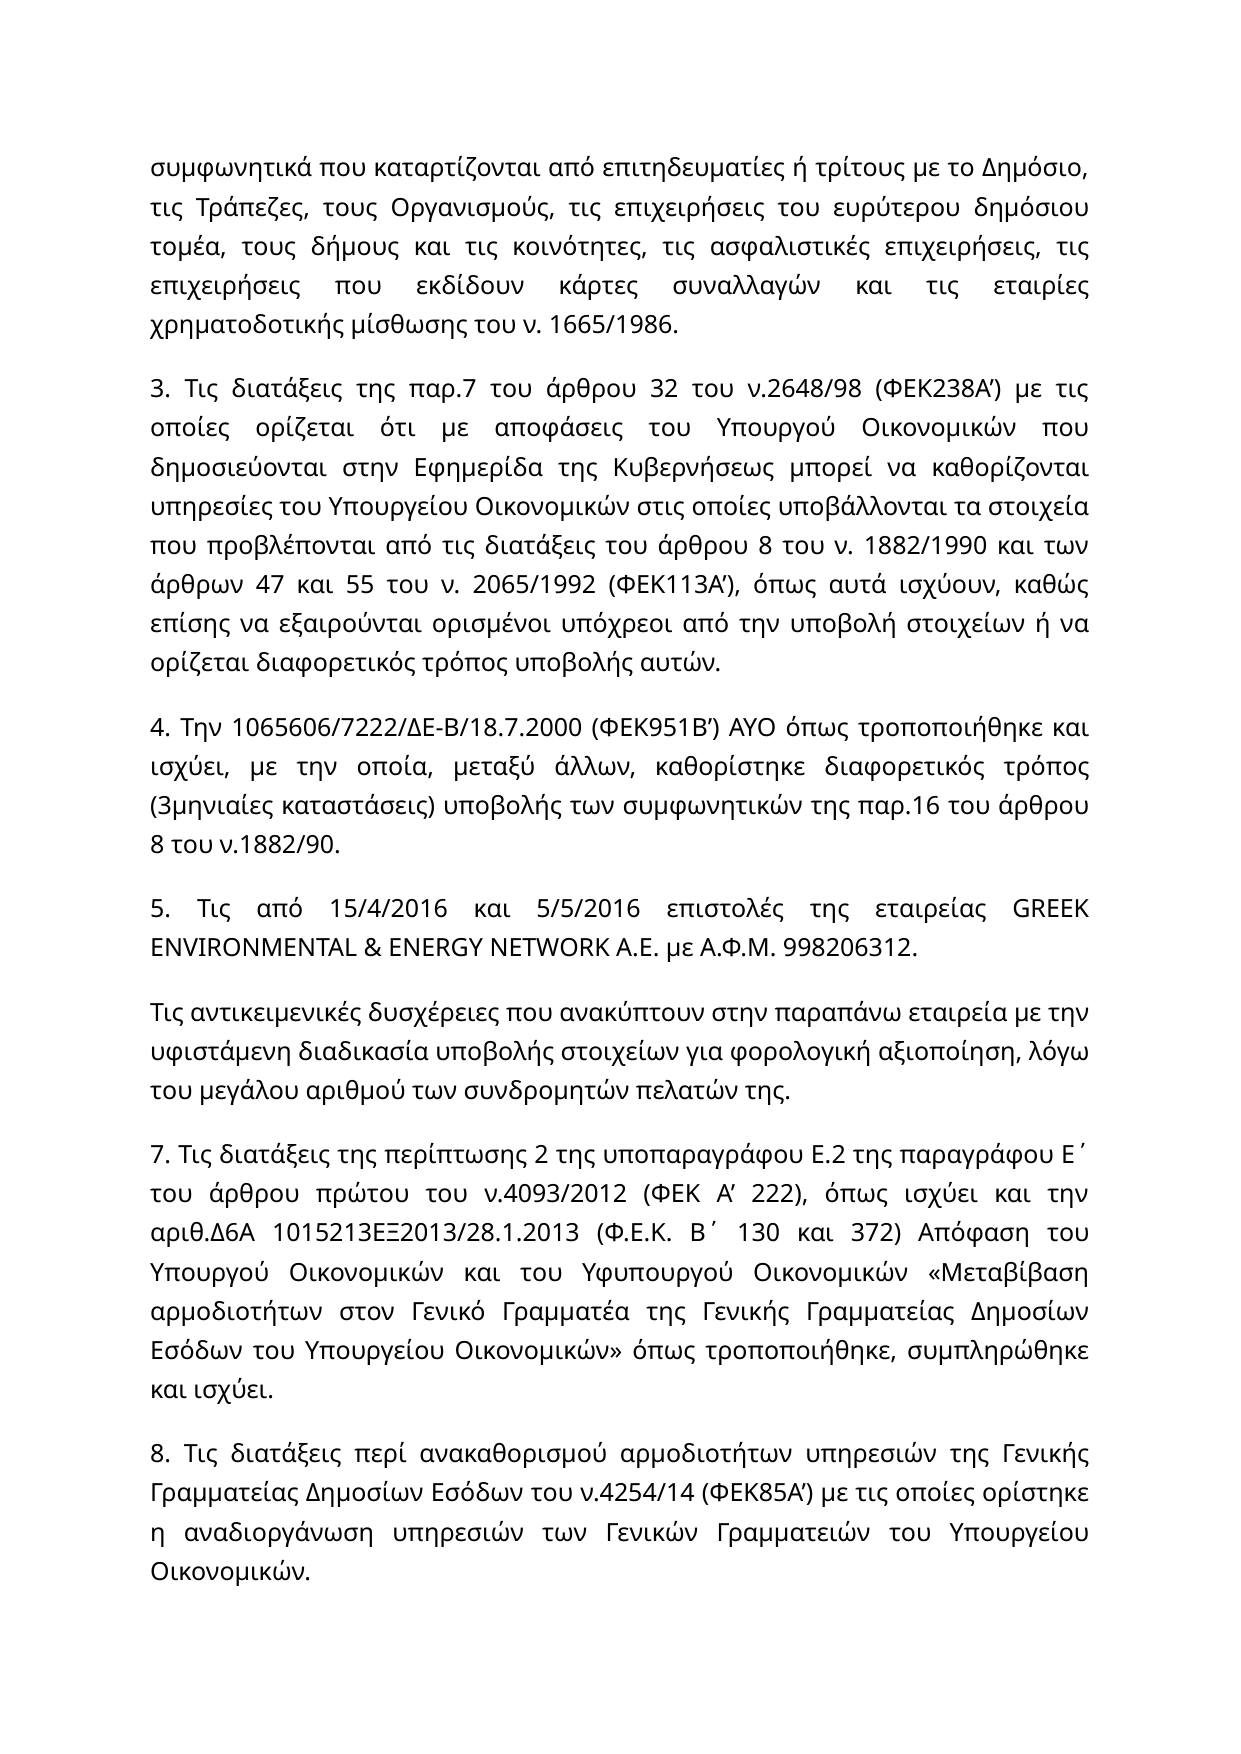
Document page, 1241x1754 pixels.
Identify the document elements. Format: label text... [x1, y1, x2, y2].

text 5. Τις από 15/4/2016 και 5/5/2016 επιστολές της εταιρείας GREEK ENVIRONMENTAL & ENERGY NETWORK Α.Ε. με Α.Φ.Μ. 998206312. [150, 891, 1090, 964]
text συμφωνητικά που καταρτίζονται από επιτηδευματίες ή τρίτους με το Δημόσιο, τις Τράπεζες, τους Οργανισμούς, τις επιχειρήσεις του ευρύτερου δημόσιου τομέα, τους δήμους και τις κοινότητες, τις ασφαλιστικές επιχειρήσεις, τις επιχειρήσεις που εκδίδουν κάρτες συναλλαγών και τις εταιρίες χρηματοδοτικής μίσθωσης του ν. 1665/1986. [150, 150, 1090, 341]
text 7. Τις διατάξεις της περίπτωσης 2 της υποπαραγράφου Ε.2 της παραγράφου Ε΄ του άρθρου πρώτου του ν.4093/2012 (ΦΕΚ Α’ 222), όπως ισχύει και την αριθ.Δ6Α 1015213ΕΞ2013/28.1.2013 (Φ.Ε.Κ. Β΄ 130 και 372) Απόφαση του Υπουργού Οικονομικών και του Υφυπουργού Οικονομικών «Μεταβίβαση αρμοδιοτήτων στον Γενικό Γραμματέα της Γενικής Γραμματείας Δημοσίων Εσόδων του Υπουργείου Οικονομικών» όπως τροποποιήθηκε, συμπληρώθηκε και ισχύει. [150, 1137, 1090, 1406]
text 8. Τις διατάξεις περί ανακαθορισμού αρμοδιοτήτων υπηρεσιών της Γενικής Γραμματείας Δημοσίων Εσόδων του ν.4254/14 (ΦΕΚ85Α’) με τις οποίες ορίστηκε η αναδιοργάνωση υπηρεσιών των Γενικών Γραμματειών του Υπουργείου Οικονομικών. [150, 1436, 1090, 1587]
text 4. Την 1065606/7222/ΔΕ-Β/18.7.2000 (ΦΕΚ951Β’) ΑΥΟ όπως τροποποιήθηκε και ισχύει, με την οποία, μεταξύ άλλων, καθορίστηκε διαφορετικός τρόπος (3μηνιαίες καταστάσεις) υποβολής των συμφωνητικών της παρ.16 του άρθρου 8 του ν.1882/90. [150, 709, 1090, 861]
text 3. Τις διατάξεις της παρ.7 του άρθρου 32 του ν.2648/98 (ΦΕΚ238Α’) με τις οποίες ορίζεται ότι με αποφάσεις του Υπουργού Οικονομικών που δημοσιεύονται στην Εφημερίδα της Κυβερνήσεως μπορεί να καθορίζονται υπηρεσίες του Υπουργείου Οικονομικών στις οποίες υποβάλλονται τα στοιχεία που προβλέπονται από τις διατάξεις του άρθρου 8 του ν. 1882/1990 και των άρθρων 47 και 55 του ν. 2065/1992 (ΦΕΚ113Α’), όπως αυτά ισχύουν, καθώς επίσης να εξαιρούνται ορισμένοι υπόχρεοι από την υποβολή στοιχείων ή να ορίζεται διαφορετικός τρόπος υποβολής αυτών. [150, 371, 1090, 679]
text Τις αντικειμενικές δυσχέρειες που ανακύπτουν στην παραπάνω εταιρεία με την υφιστάμενη διαδικασία υποβολής στοιχείων για φορολογική αξιοποίηση, λόγω του μεγάλου αριθμού των συνδρομητών πελατών της. [150, 994, 1090, 1107]
